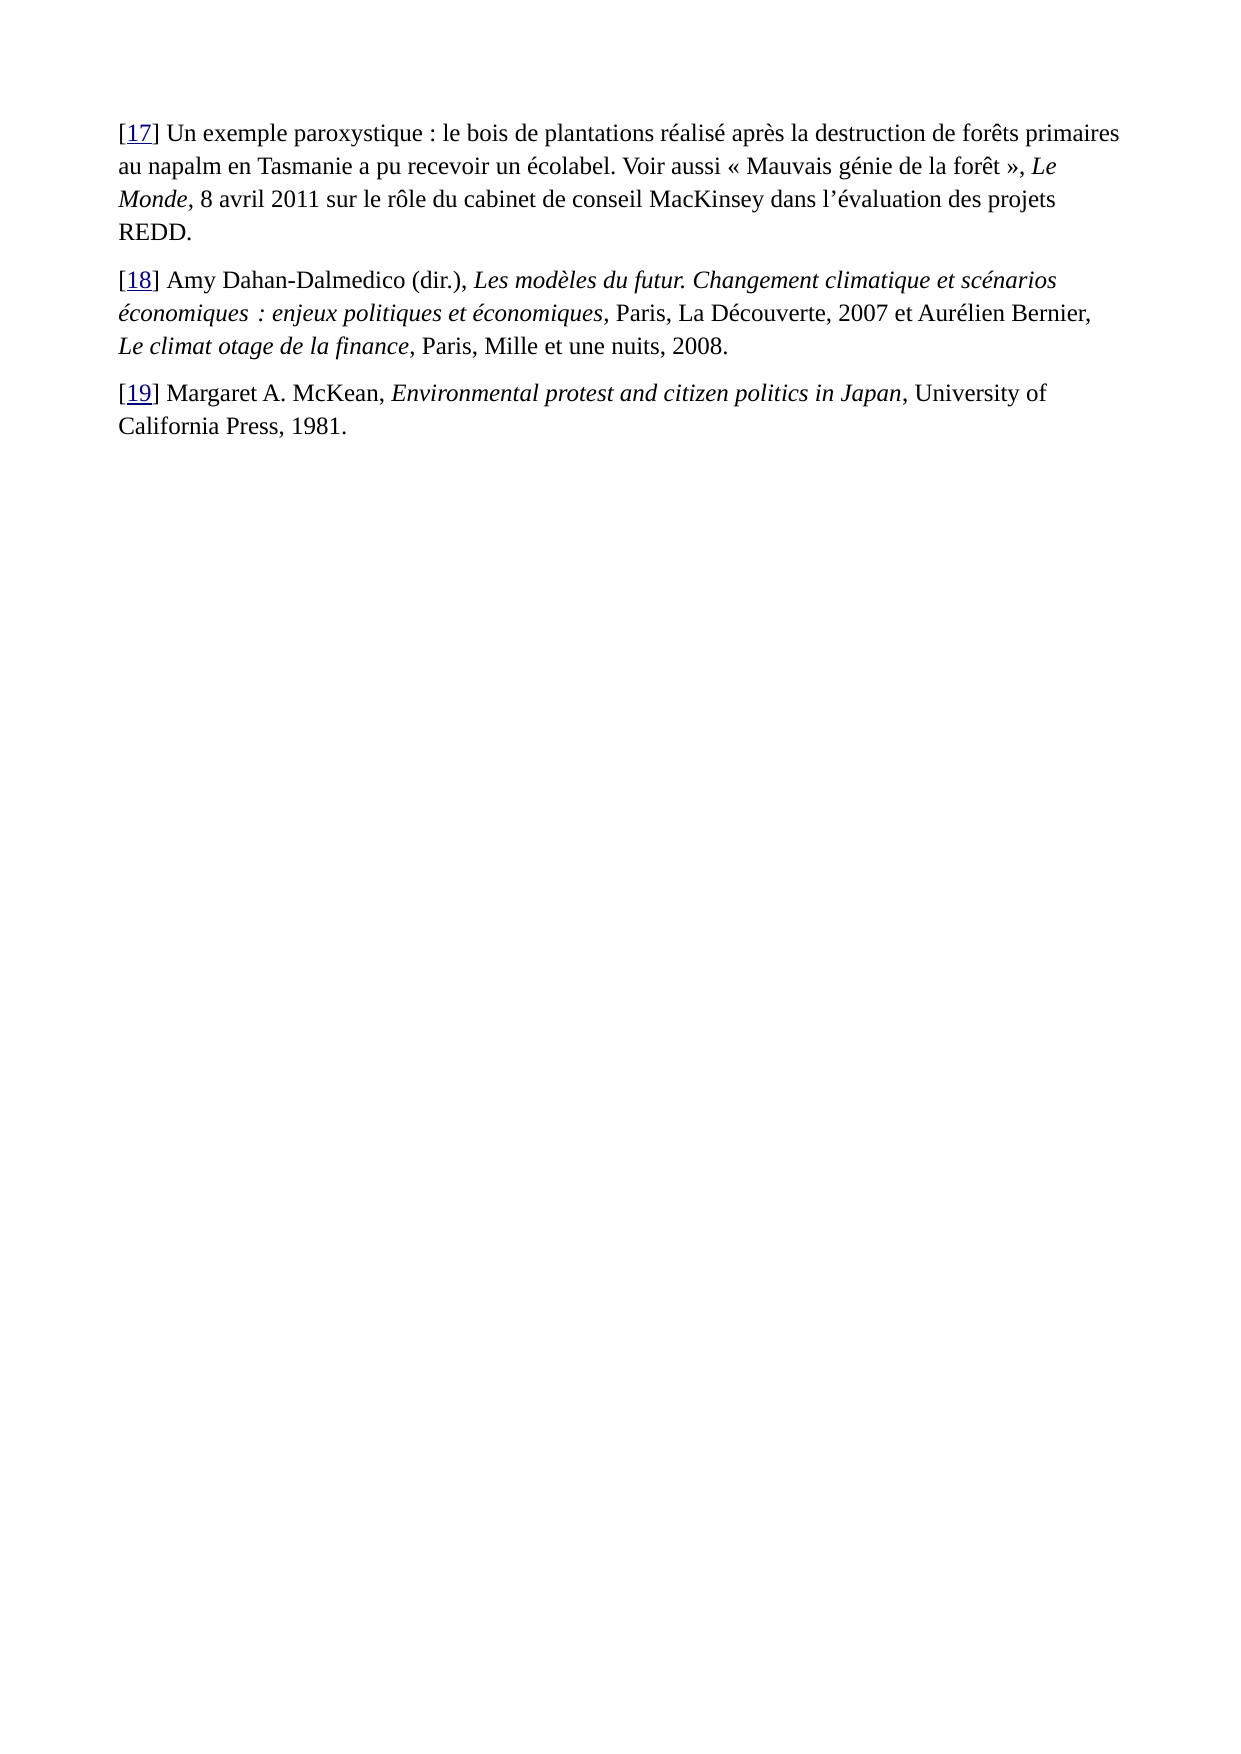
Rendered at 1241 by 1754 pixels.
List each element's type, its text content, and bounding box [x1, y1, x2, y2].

text [19] Margaret A. McKean, Environmental protest and citizen politics in Japan, University of California Press, 1981. [118, 378, 1122, 440]
text [17] Un exemple paroxystique : le bois de plantations réalisé après la destruction de forêts primaires au napalm en Tasmanie a pu recevoir un écolabel. Voir aussi « Mauvais génie de la forêt », Le Monde, 8 avril 2011 sur le rôle du cabinet de conseil MacKinsey dans l’évaluation des projets REDD. [118, 118, 1122, 246]
text [18] Amy Dahan-Dalmedico (dir.), Les modèles du futur. Changement climatique et scénarios économiques : enjeux politiques et économiques, Paris, La Découverte, 2007 et Aurélien Bernier, Le climat otage de la finance, Paris, Mille et une nuits, 2008. [118, 265, 1122, 359]
